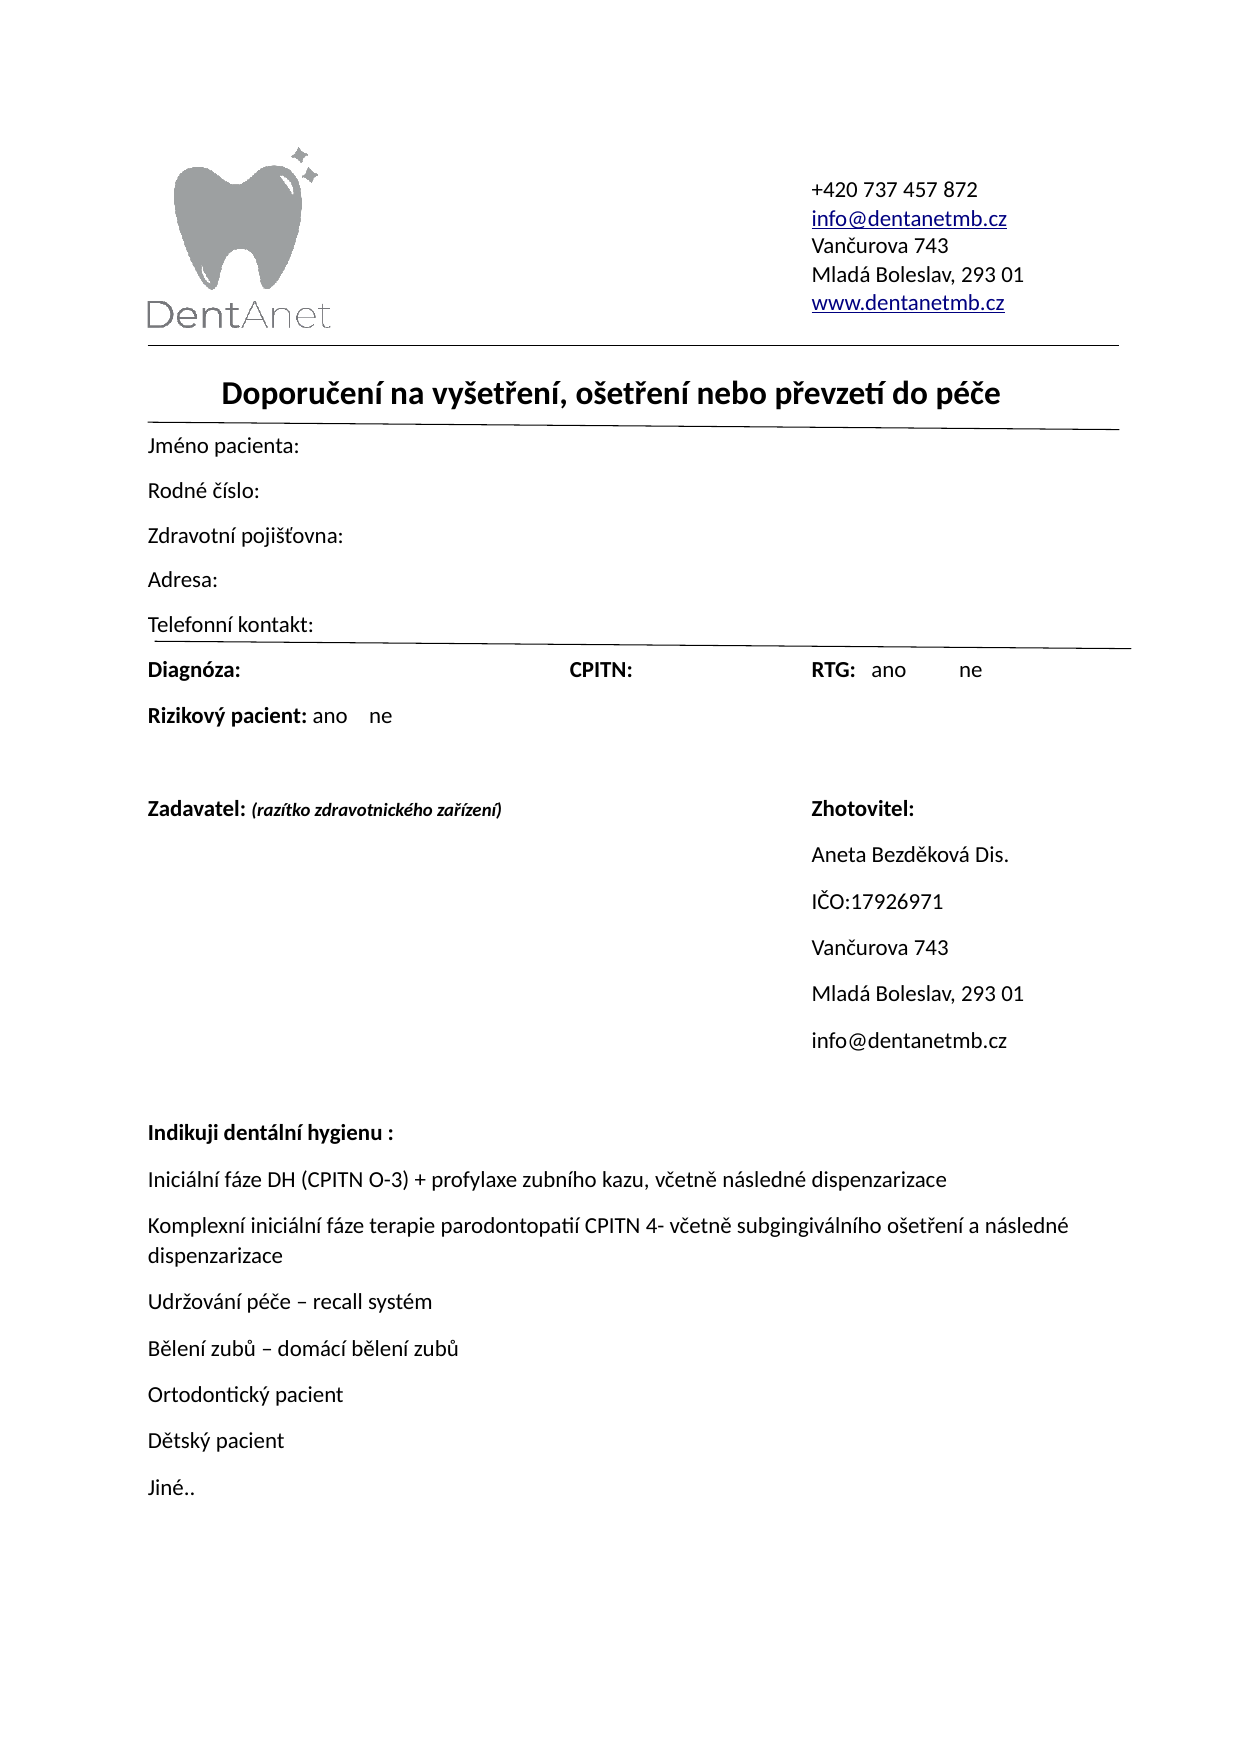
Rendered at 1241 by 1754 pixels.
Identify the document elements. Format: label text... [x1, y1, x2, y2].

text Jiné.. [148, 1473, 1093, 1501]
text Zdravotní pojišťovna: [148, 521, 1093, 549]
text Diagnóza: CPITN: RTG: ano ne [148, 655, 1093, 683]
text Mladá Boleslav, 293 01 [271, 260, 1093, 288]
text Dětský pacient [148, 1426, 1093, 1454]
text Iniciální fáze DH (CPITN O-3) + profylaxe zubního kazu, včetně následné dispenzarizace [148, 1165, 1093, 1193]
text Zadavatel: (razítko zdravotnického zařízení) Zhotovitel: [148, 794, 1093, 822]
text Vančurova 743 [148, 933, 1093, 961]
text Rizikový pacient: ano ne [148, 701, 1093, 729]
text Adresa: [148, 566, 1093, 594]
text IČO:17926971 [148, 887, 1093, 915]
text [225, 249, 255, 260]
text Mladá Boleslav, 293 01 [738, 979, 1093, 1007]
text Indikuji dentální hygienu : [148, 1118, 1093, 1147]
text +420 737 457 872 [296, 176, 1093, 204]
text info@dentanetmb.cz [299, 204, 1093, 232]
text Komplexní iniciální fáze terapie parodontopatií CPITN 4- včetně subgingiválního ošetření a následné dispenzarizace [148, 1211, 1093, 1269]
text Bělení zubů – domácí bělení zubů [148, 1334, 1093, 1362]
text Udržování péče – recall systém [148, 1287, 1093, 1315]
text Vančurova 743 [290, 232, 1093, 260]
text Rodné číslo: [148, 476, 1093, 504]
text Ortodontický pacient [148, 1380, 1093, 1408]
text [148, 232, 190, 260]
text [148, 260, 207, 288]
text www.dentanetmb.cz [148, 288, 1093, 316]
text info@dentanetmb.cz [738, 1026, 1093, 1054]
text [148, 204, 180, 232]
text Jméno pacienta: [148, 432, 1093, 459]
text [148, 176, 178, 204]
text Doporučení na vyšetření, ošetření nebo převzetí do péče [148, 372, 1093, 412]
text Aneta Bezděková Dis. [148, 840, 1093, 868]
text [216, 260, 263, 288]
text Telefonní kontakt: [148, 610, 1093, 638]
